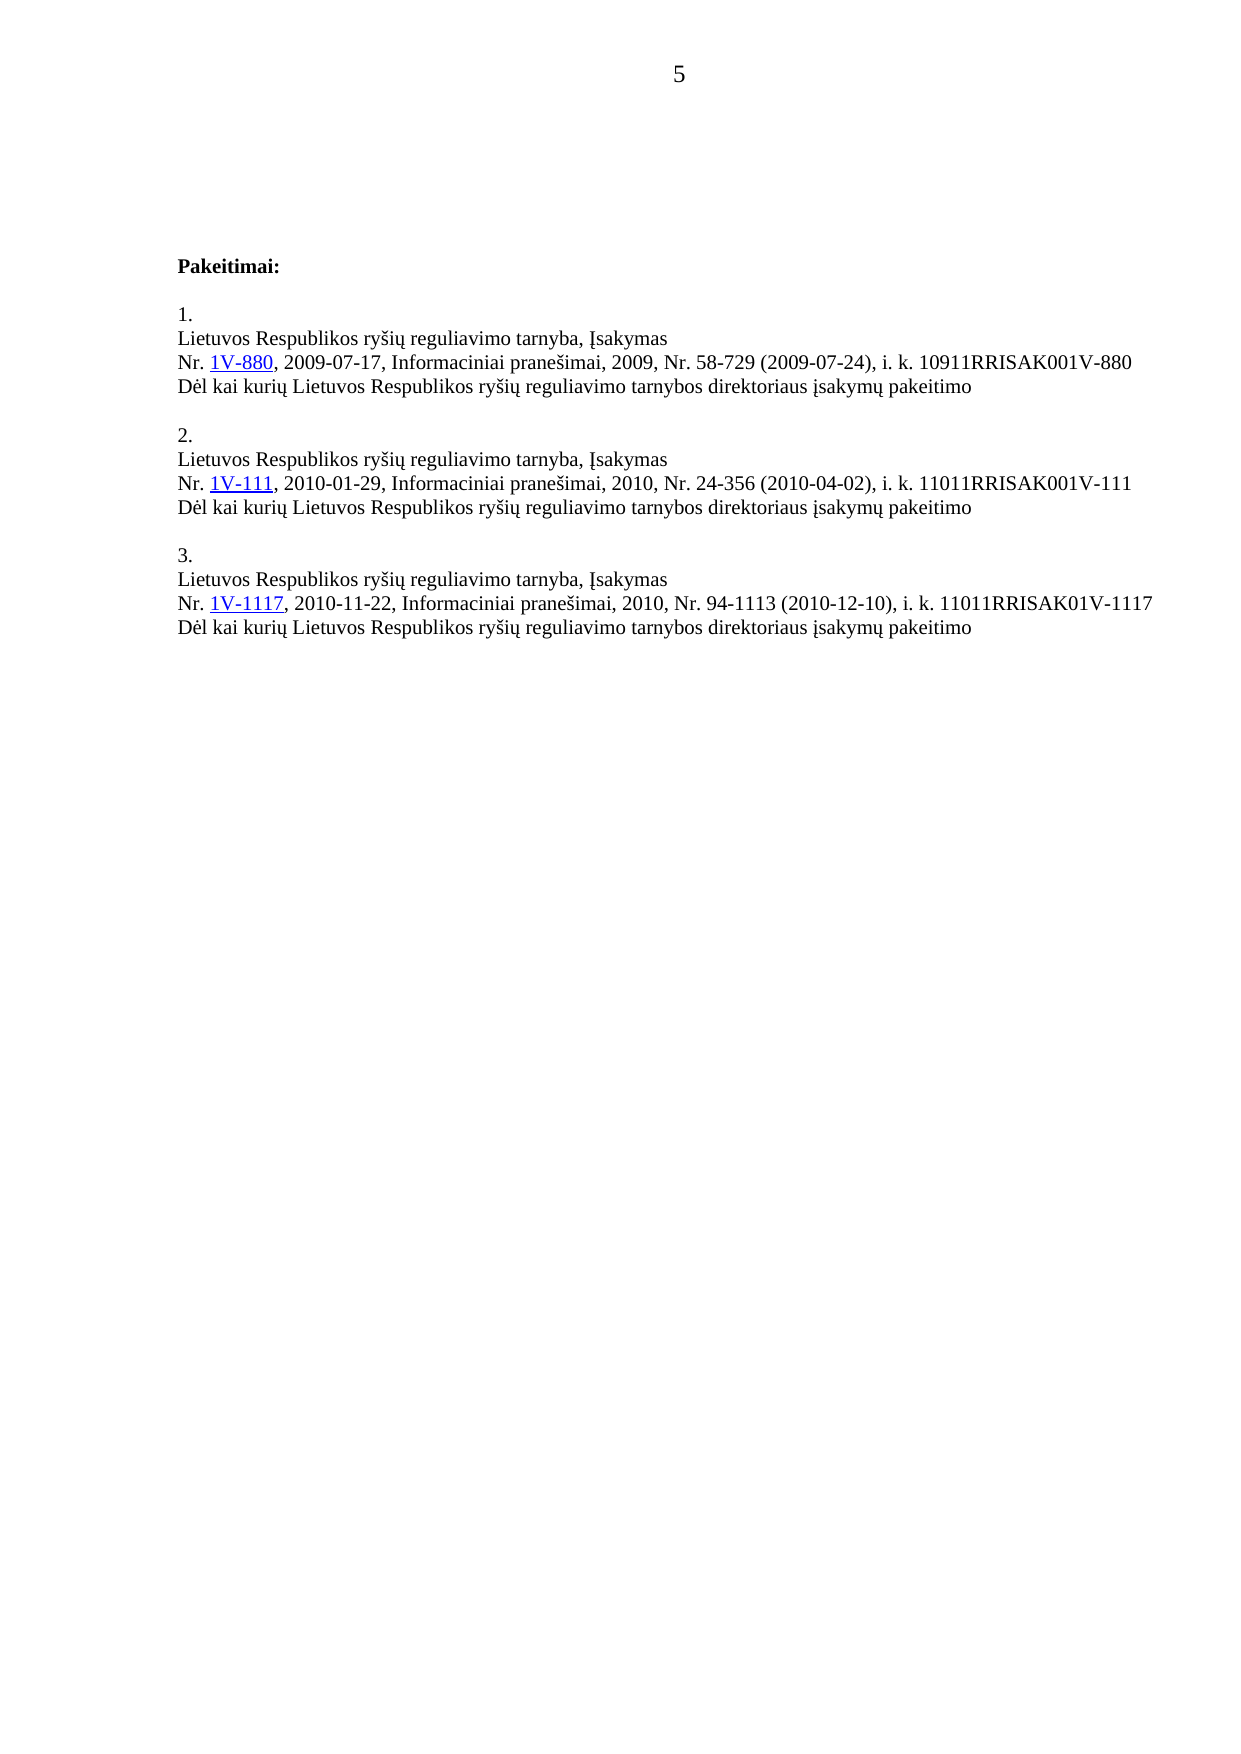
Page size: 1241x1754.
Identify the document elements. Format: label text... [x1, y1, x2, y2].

text Dėl kai kurių Lietuvos Respublikos ryšių reguliavimo tarnybos direktoriaus įsakymų pakeitimo [177, 495, 1181, 519]
text Lietuvos Respublikos ryšių reguliavimo tarnyba, Įsakymas [177, 567, 1181, 591]
text Nr. 1V-1117, 2010-11-22, Informaciniai pranešimai, 2010, Nr. 94-1113 (2010-12-10), i. k. 11011RRISAK01V-1117 [177, 591, 1181, 615]
text Nr. 1V-111, 2010-01-29, Informaciniai pranešimai, 2010, Nr. 24-356 (2010-04-02), i. k. 11011RRISAK001V-111 [177, 471, 1181, 495]
text 3. [177, 543, 1181, 567]
text 1. [177, 302, 1181, 326]
text Lietuvos Respublikos ryšių reguliavimo tarnyba, Įsakymas [177, 326, 1181, 350]
text Nr. 1V-880, 2009-07-17, Informaciniai pranešimai, 2009, Nr. 58-729 (2009-07-24), i. k. 10911RRISAK001V-880 [177, 350, 1181, 374]
text Lietuvos Respublikos ryšių reguliavimo tarnyba, Įsakymas [177, 447, 1181, 471]
text Dėl kai kurių Lietuvos Respublikos ryšių reguliavimo tarnybos direktoriaus įsakymų pakeitimo [177, 615, 1181, 639]
text Pakeitimai: [177, 254, 1181, 278]
text 2. [177, 422, 1181, 447]
text Dėl kai kurių Lietuvos Respublikos ryšių reguliavimo tarnybos direktoriaus įsakymų pakeitimo [177, 374, 1181, 398]
